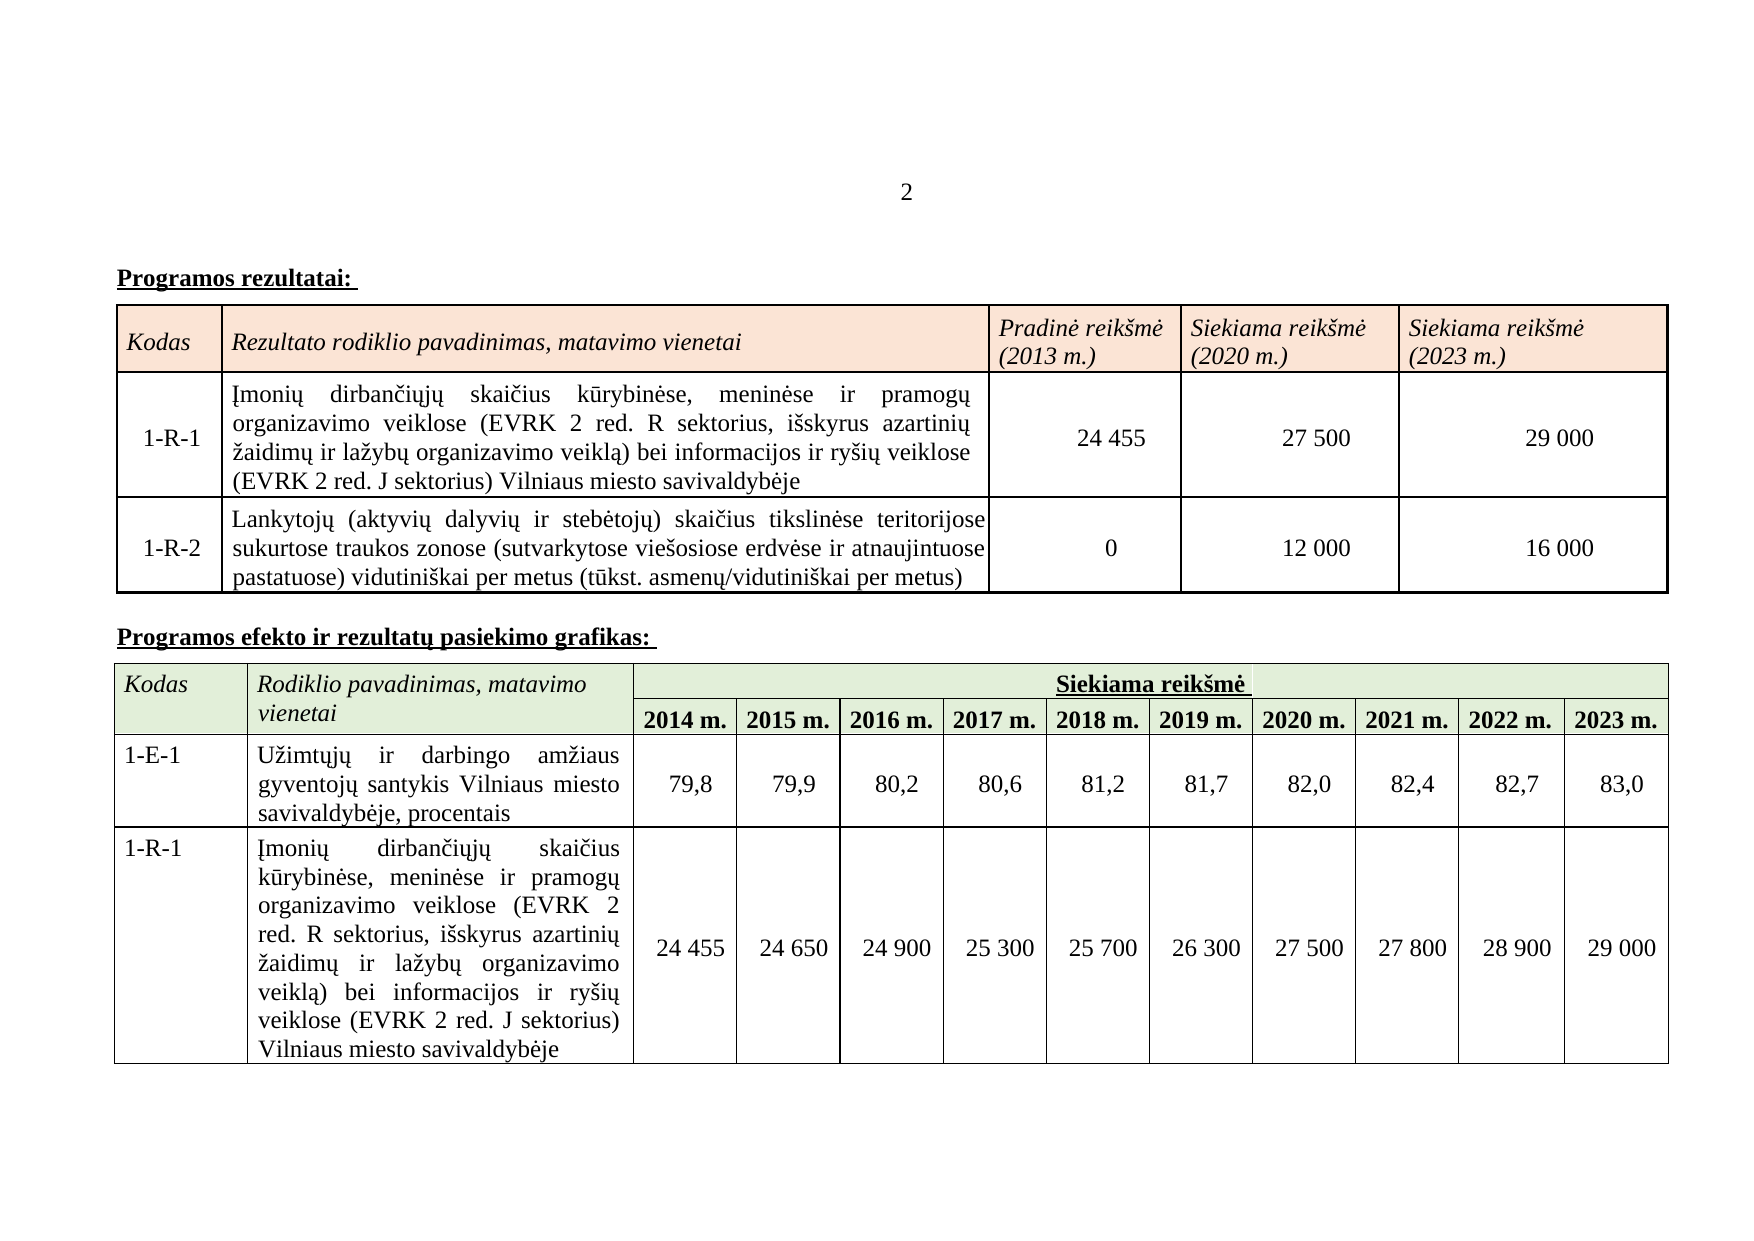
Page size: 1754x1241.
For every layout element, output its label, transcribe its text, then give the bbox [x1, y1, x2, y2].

table_cell Įmonių dirbančiųjų skaičius kūrybinėse, meninėse ir pramogų organizavimo veiklose (EVRK 2 red. R sektorius, išskyrus azartinių žaidimų ir lažybų organizavimo veiklą) bei informacijos ir ryšių veiklose (EVRK 2 red. J sektorius) Vilniaus miesto savivaldybėje [223, 373, 988, 496]
table_cell 79,9 [737, 735, 839, 826]
table_header Kodas [118, 306, 221, 371]
table_cell Įmonių dirbančiųjų skaičius kūrybinėse, meninėse ir pramogų organizavimo veiklose (EVRK 2 red. R sektorius, išskyrus azartinių žaidimų ir lažybų organizavimo veiklą) bei informacijos ir ryšių veiklose (EVRK 2 red. J sektorius) Vilniaus miesto savivaldybėje [248, 828, 633, 1063]
table_cell 25 300 [944, 828, 1046, 1063]
table_cell 29 000 [1565, 828, 1668, 1063]
table_header [1356, 664, 1459, 698]
table_cell 24 455 [634, 828, 736, 1063]
table_cell 0 [990, 498, 1180, 591]
table_header Rodiklio pavadinimas, matavimo vienetai [248, 664, 633, 733]
table_cell 29 000 [1400, 373, 1666, 496]
table_header [1253, 664, 1356, 698]
table_header [1459, 664, 1565, 698]
table_cell 24 900 [841, 828, 943, 1063]
table_cell 80,2 [841, 735, 943, 826]
table_cell 81,7 [1150, 735, 1252, 826]
table_cell 82,0 [1253, 735, 1355, 826]
table_cell 2023 m. [1565, 699, 1668, 733]
table_cell 1-R-1 [118, 373, 221, 496]
table_header Rezultato rodiklio pavadinimas, matavimo vienetai [223, 306, 988, 371]
table_cell 16 000 [1400, 498, 1666, 591]
table_header Kodas [115, 664, 247, 733]
table_cell 79,8 [634, 735, 736, 826]
table_cell 26 300 [1150, 828, 1252, 1063]
table_cell 2020 m. [1253, 699, 1355, 733]
table_cell 24 455 [990, 373, 1180, 496]
table_cell Lankytojų (aktyvių dalyvių ir stebėtojų) skaičius tikslinėse teritorijose sukurtose traukos zonose (sutvarkytose viešosiose erdvėse ir atnaujintuose pastatuose) vidutiniškai per metus (tūkst. asmenų/vidutiniškai per metus) [223, 498, 988, 591]
table_header [943, 664, 1046, 698]
table_cell 80,6 [944, 735, 1046, 826]
table_cell 2015 m. [737, 699, 839, 733]
table_cell 27 500 [1253, 828, 1355, 1063]
table_cell 82,7 [1459, 735, 1564, 826]
table_cell 2018 m. [1047, 699, 1149, 733]
table_header Pradinė reikšmė (2013 m.) [990, 306, 1180, 371]
table_cell 1-R-2 [118, 498, 221, 591]
table_cell 12 000 [1182, 498, 1398, 591]
table_cell 2016 m. [841, 699, 943, 733]
table_header [634, 664, 840, 698]
table_header Siekiama reikšmė (2023 m.) [1400, 306, 1666, 371]
table_cell 81,2 [1047, 735, 1149, 826]
table_cell Užimtųjų ir darbingo amžiaus gyventojų santykis Vilniaus miesto savivaldybėje, procentais [248, 735, 633, 826]
table_cell 2017 m. [944, 699, 1046, 733]
table_cell 2019 m. [1150, 699, 1252, 733]
table_cell 24 650 [737, 828, 839, 1063]
table_cell 1-E-1 [115, 735, 247, 826]
table_cell 25 700 [1047, 828, 1149, 1063]
text Programos efekto ir rezultatų pasiekimo grafikas: [117, 622, 1742, 651]
table_header [840, 664, 943, 698]
table_header [1565, 664, 1668, 698]
table_cell 82,4 [1356, 735, 1458, 826]
table_cell 2014 m. [634, 699, 736, 733]
table_cell 27 800 [1356, 828, 1458, 1063]
table_cell 1-R-1 [115, 828, 247, 1063]
table_cell 2021 m. [1356, 699, 1458, 733]
table_header Siekiama reikšmė (2020 m.) [1182, 306, 1398, 371]
table_cell 28 900 [1459, 828, 1564, 1063]
table_header Siekiama reikšmė [1046, 664, 1252, 698]
table_cell 2022 m. [1459, 699, 1564, 733]
table_cell 83,0 [1565, 735, 1668, 826]
table_cell 27 500 [1182, 373, 1398, 496]
text Programos rezultatai: [117, 263, 1742, 292]
